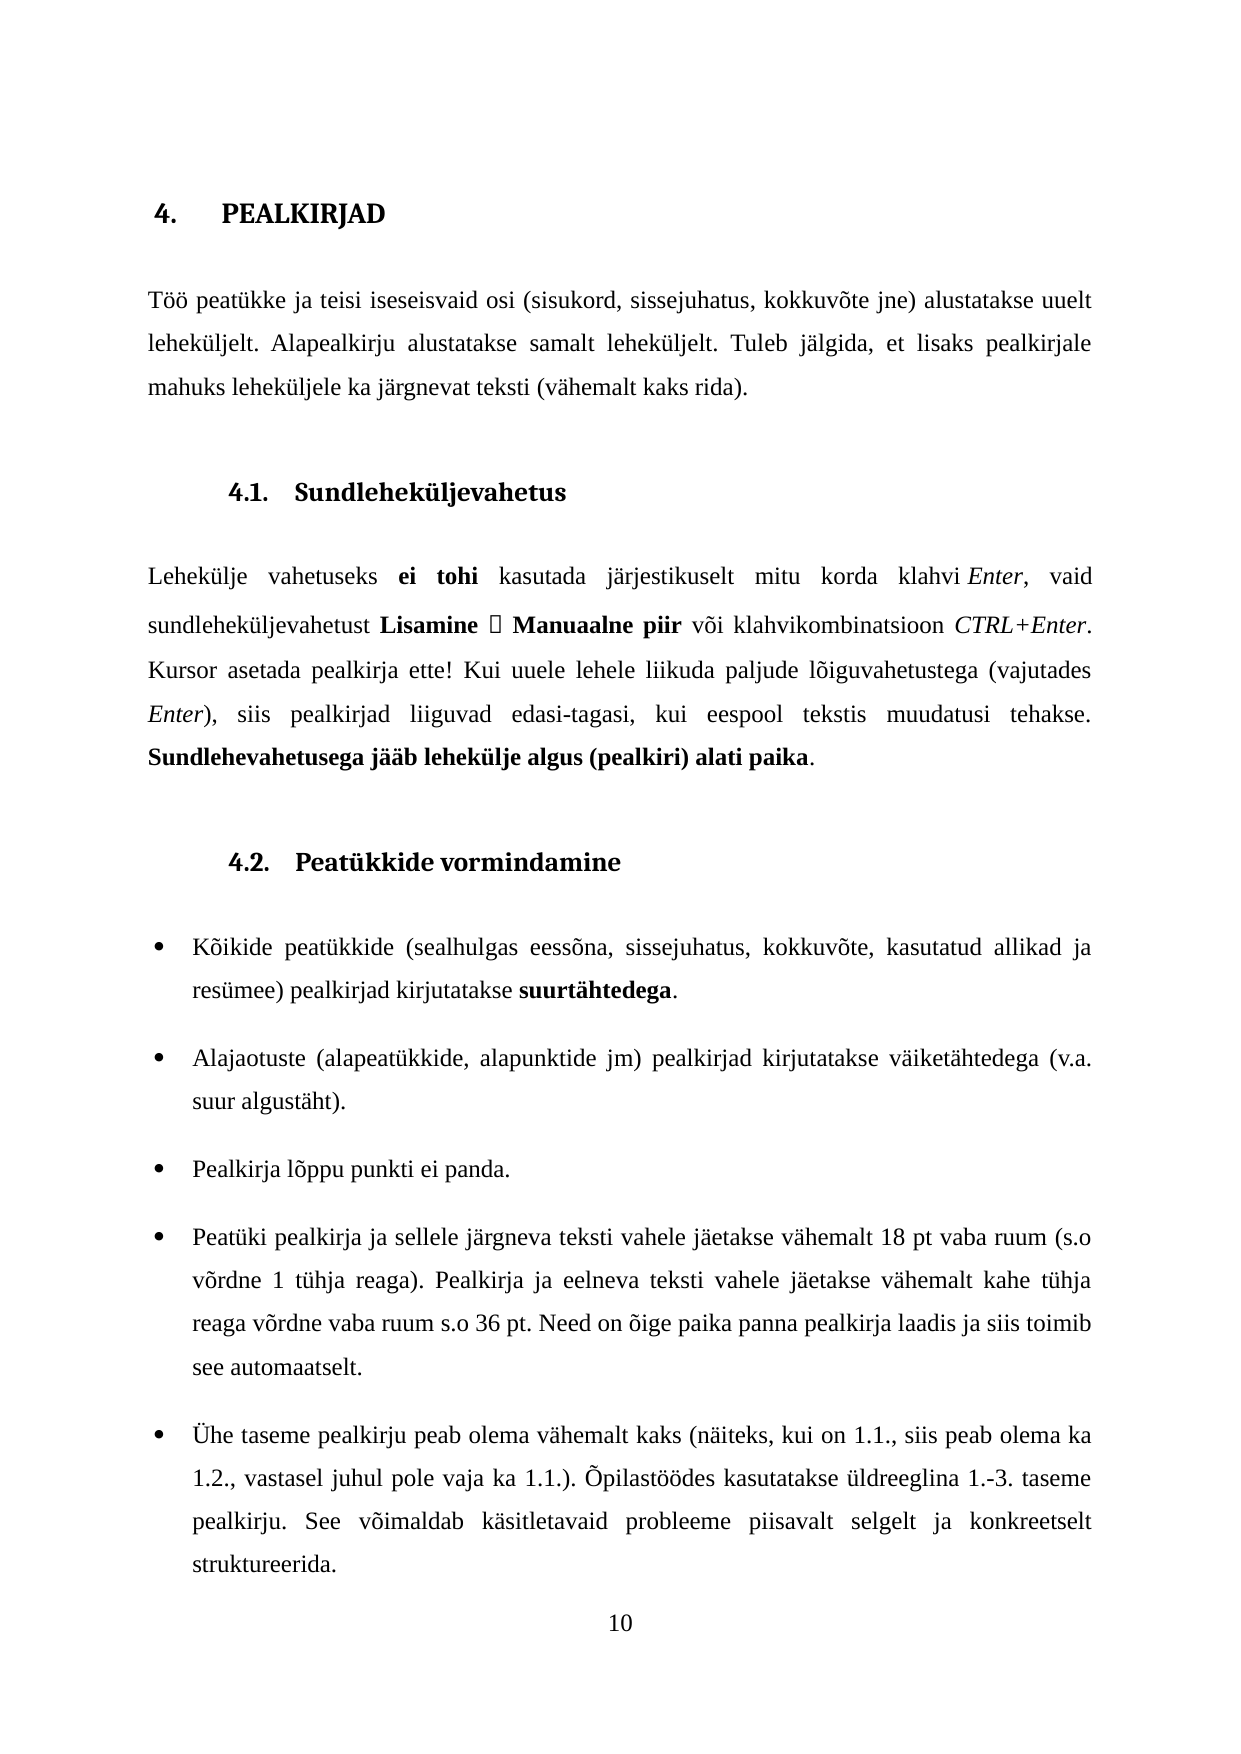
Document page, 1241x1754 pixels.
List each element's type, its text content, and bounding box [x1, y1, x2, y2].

list Peatüki pealkirja ja sellele järgneva teksti vahele jäetakse vähemalt 18 pt vaba ruum (s.o võrdne 1 tühja reaga). Pealkirja ja eelneva teksti vahele jäetakse vähemalt kahe tühja reaga võrdne vaba ruum s.o 36 pt. Need on õige paika panna pealkirja laadis ja siis toimib see automaatselt. [154, 1222, 1093, 1380]
text Töö peatükke ja teisi iseseisvaid osi (sisukord, sissejuhatus, kokkuvõte jne) alustatakse uuelt leheküljelt. Alapealkirju alustatakse samalt leheküljelt. Tuleb jälgida, et lisaks pealkirjale mahuks leheküljele ka järgnevat teksti (vähemalt kaks rida). [148, 285, 1093, 400]
subtitle Pealkirjad [148, 198, 1093, 231]
subtitle Peatükkide vormindamine [223, 847, 1093, 879]
subtitle Sundleheküljevahetus [223, 477, 1093, 508]
list Ühe taseme pealkirju peab olema vähemalt kaks (näiteks, kui on 1.1., siis peab olema ka 1.2., vastasel juhul pole vaja ka 1.1.). Õpilastöödes kasutatakse üldreeglina 1.-3. taseme pealkirju. See võimaldab käsitletavaid probleeme piisavalt selgelt ja konkreetselt struktureerida. [154, 1420, 1093, 1578]
list Alajaotuste (alapeatükkide, alapunktide jm) pealkirjad kirjutatakse väiketähtedega (v.a. suur algustäht). [154, 1043, 1093, 1115]
list Kõikide peatükkide (sealhulgas eessõna, sissejuhatus, kokkuvõte, kasutatud allikad ja resümee) pealkirjad kirjutatakse suurtähtedega. [154, 932, 1093, 1003]
text Lehekülje vahetuseks ei tohi kasutada järjestikuselt mitu korda klahvi Enter, vaid sundleheküljevahetust Lisamine  Manuaalne piir või klahvikombinatsioon CTRL+Enter. Kursor asetada pealkirja ette! Kui uuele lehele liikuda paljude lõiguvahetustega (vajutades Enter), siis pealkirjad liiguvad edasi-tagasi, kui eespool tekstis muudatusi tehakse. Sundlehevahetusega jääb lehekülje algus (pealkiri) alati paika. [148, 561, 1093, 771]
list Pealkirja lõppu punkti ei panda. [154, 1154, 1093, 1183]
